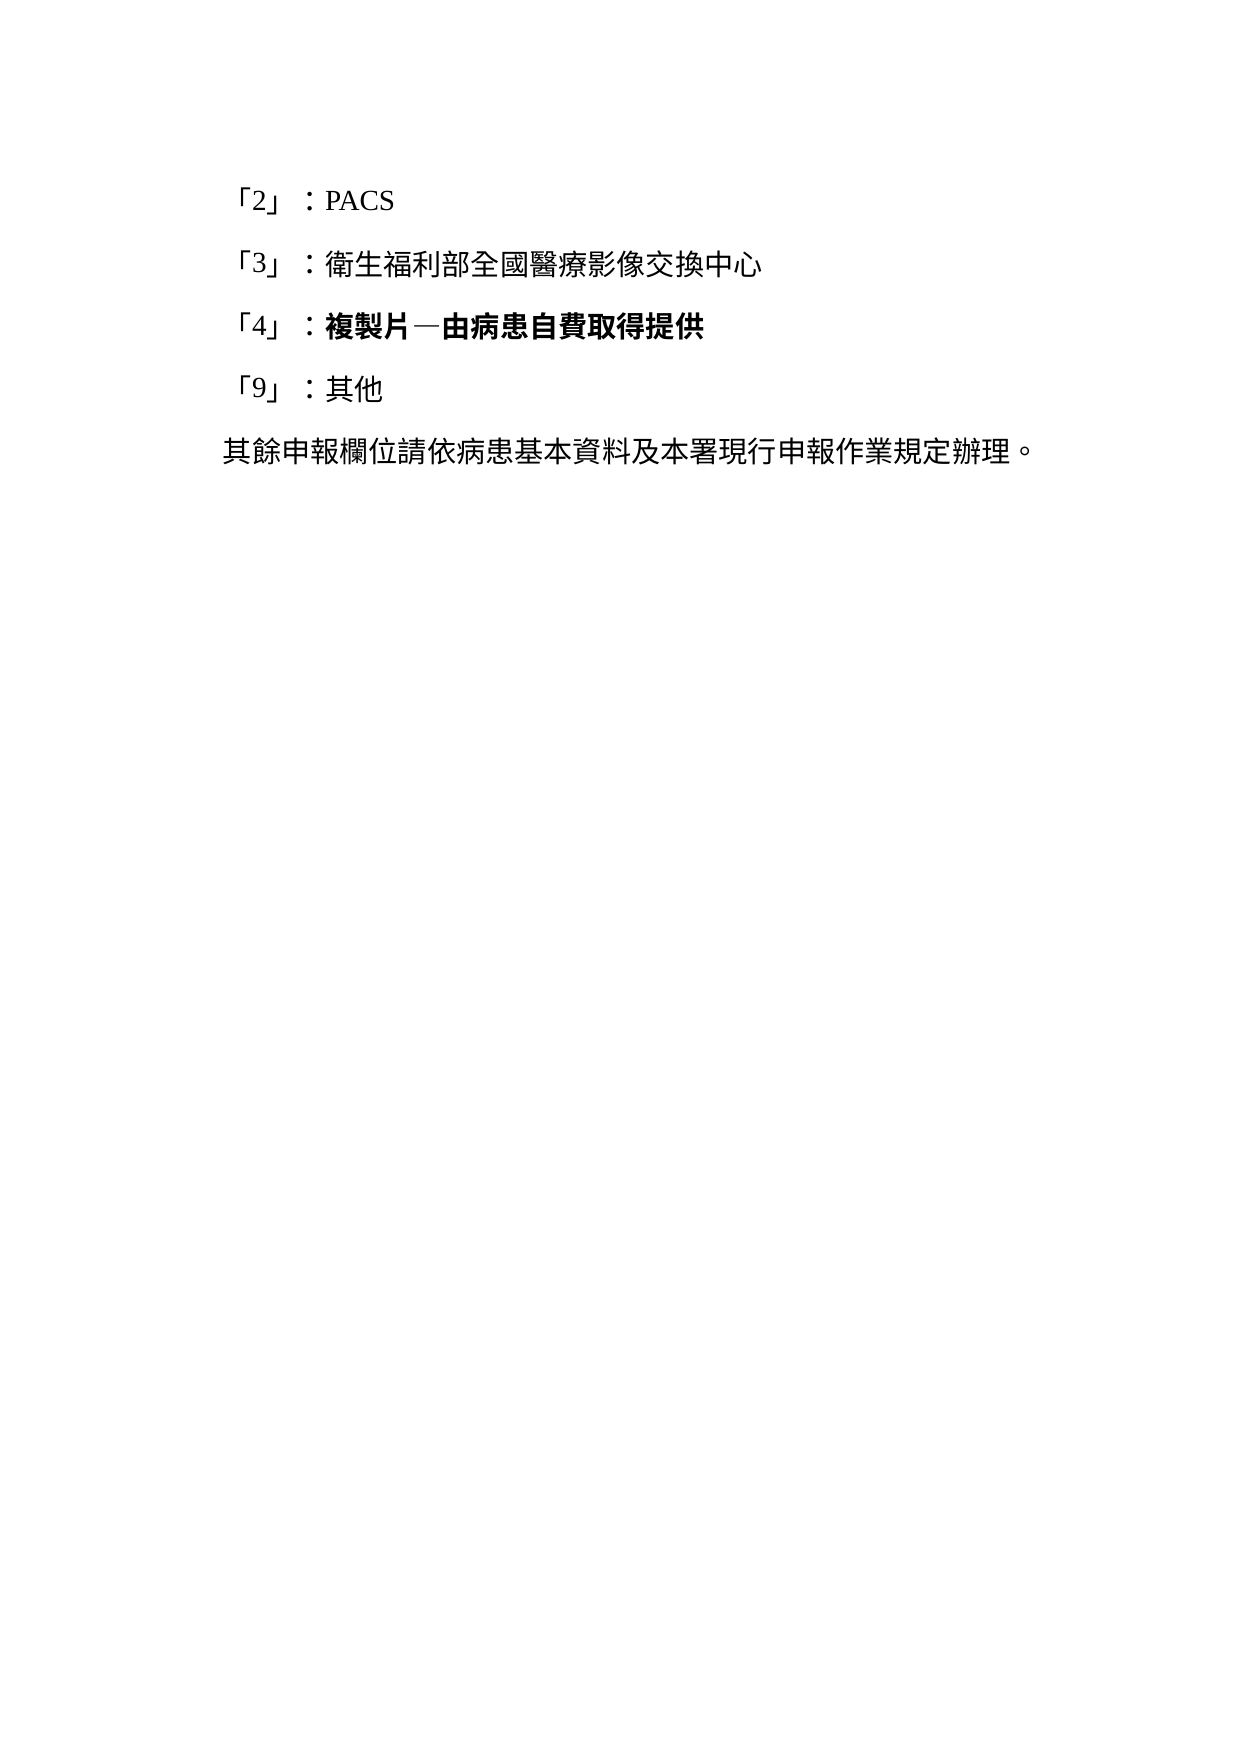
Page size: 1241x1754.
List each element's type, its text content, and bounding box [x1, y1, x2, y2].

text 其餘申報欄位請依病患基本資料及本署現行申報作業規定辦理。 [223, 408, 1092, 471]
text 「9」：其他 [223, 346, 1092, 408]
text 「2」：PACS [223, 158, 1092, 221]
text 「4」：複製片—由病患自費取得提供 [223, 283, 1092, 346]
text 「3」：衛生福利部全國醫療影像交換中心 [223, 221, 1092, 283]
